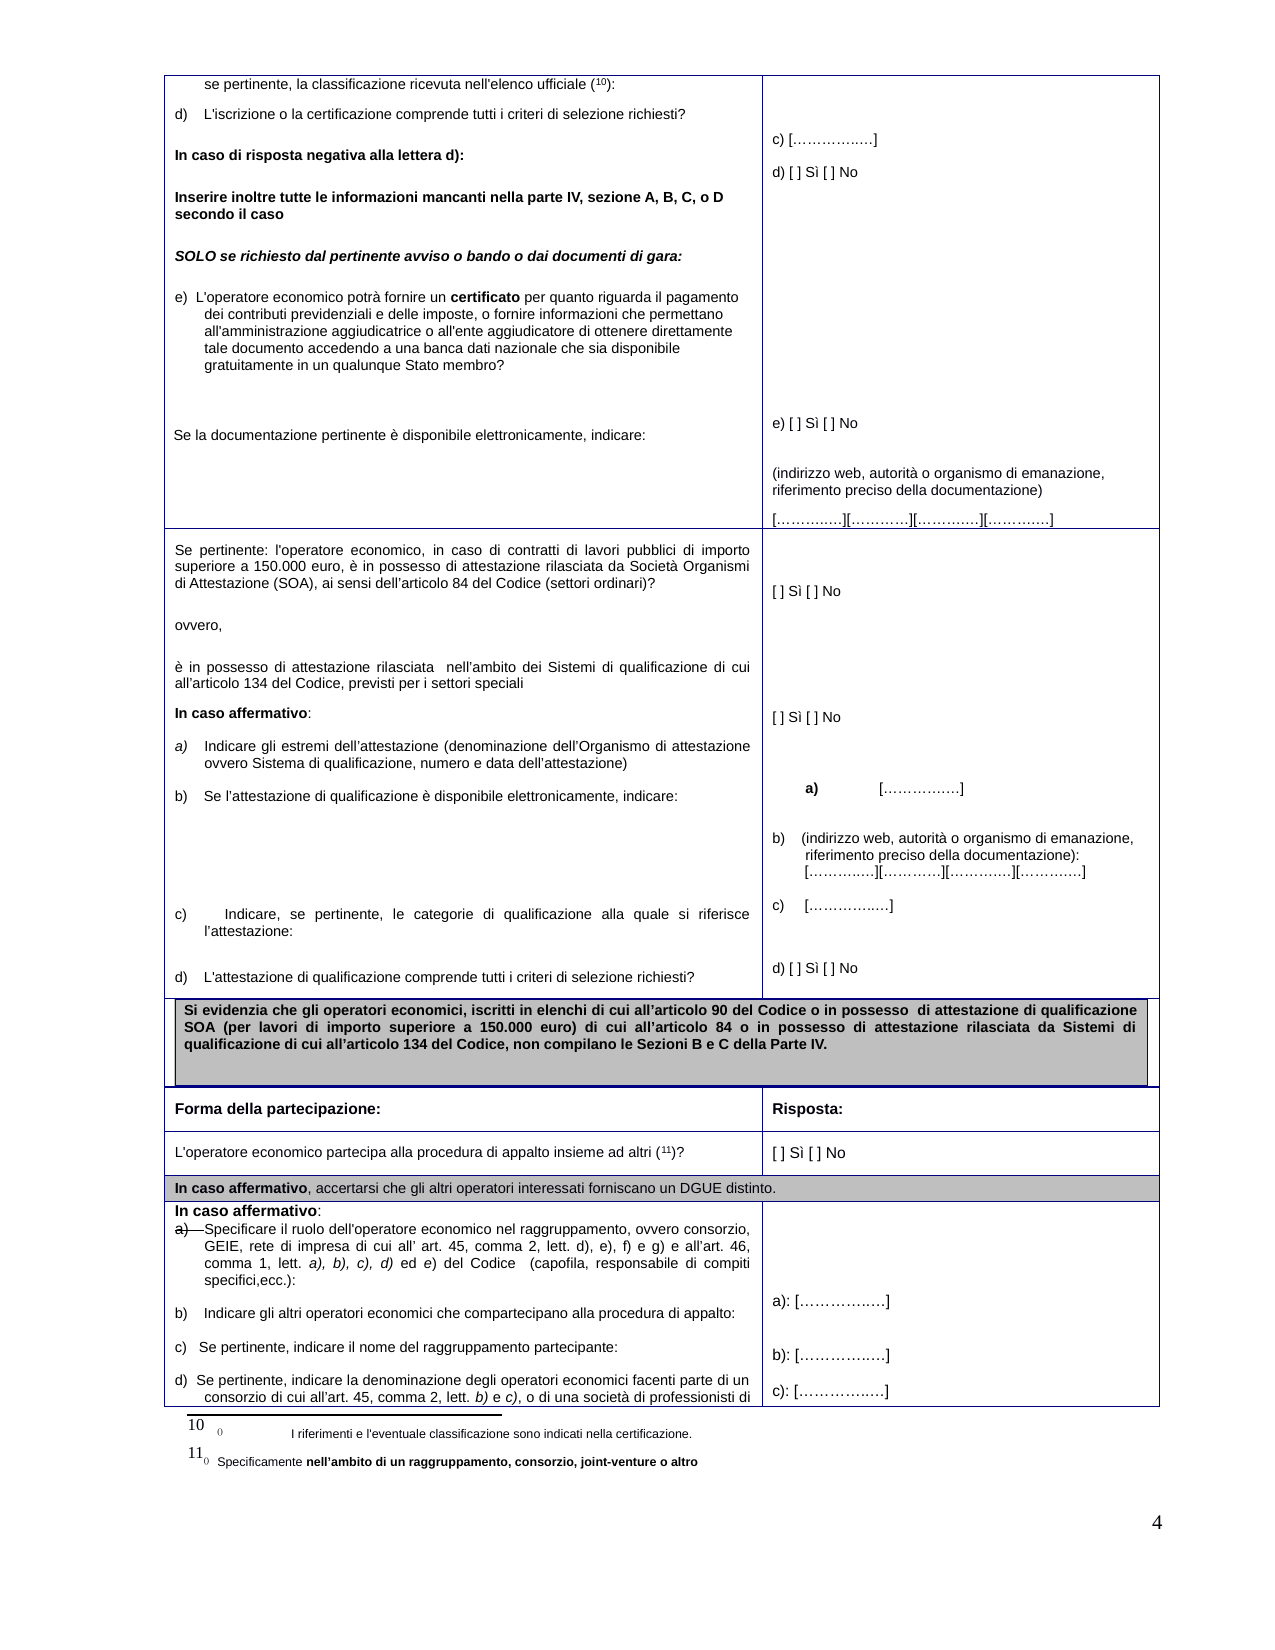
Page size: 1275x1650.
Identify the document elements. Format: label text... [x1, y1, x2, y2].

table_cell a): […………..…] b): […………..…] c): […………..…] [763, 1202, 1159, 1406]
table_cell In caso affermativo: Specificare il ruolo dell'operatore economico nel raggruppamento, ovvero consorzio, GEIE, rete di impresa di cui all’ art. 45, comma 2, lett. d), e), f) e g) e all’art. 46, comma 1, lett. a), b), c), d) ed e) del Codice (capofila, responsabile di compiti specifici,ecc.): b) Indicare gli altri operatori economici che compartecipano alla procedura di appalto: c) Se pertinente, indicare il nome del raggruppamento partecipante: d) Se pertinente, indicare la denominazione degli operatori economici facenti parte di un consorzio di cui all’art. 45, comma 2, lett. b) e c), o di una società di professionisti di [165, 1202, 762, 1406]
table_cell [ ] Sì [ ] No [763, 1132, 1159, 1174]
table_cell Se pertinente: l'operatore economico, in caso di contratti di lavori pubblici di importo superiore a 150.000 euro, è in possesso di attestazione rilasciata da Società Organismi di Attestazione (SOA), ai sensi dell’articolo 84 del Codice (settori ordinari)? ovvero, è in possesso di attestazione rilasciata nell’ambito dei Sistemi di qualificazione di cui all’articolo 134 del Codice, previsti per i settori speciali In caso affermativo: Indicare gli estremi dell’attestazione (denominazione dell’Organismo di attestazione ovvero Sistema di qualificazione, numero e data dell’attestazione) b) Se l’attestazione di qualificazione è disponibile elettronicamente, indicare: c) Indicare, se pertinente, le categorie di qualificazione alla quale si riferisce l’attestazione: d) L'attestazione di qualificazione comprende tutti i criteri di selezione richiesti? [165, 529, 762, 998]
table_cell c) […………..…] d) [ ] Sì [ ] No e) [ ] Sì [ ] No (indirizzo web, autorità o organismo di emanazione, riferimento preciso della documentazione) [………..…][…………][……….…][……….…] [763, 76, 1159, 528]
table_cell [ ] Sì [ ] No [ ] Sì [ ] No [………….…] b) (indirizzo web, autorità o organismo di emanazione, riferimento preciso della documentazione): [………..…][…………][……….…][……….…] c) […………..…] d) [ ] Sì [ ] No [763, 529, 1159, 998]
table_cell In caso affermativo, accertarsi che gli altri operatori interessati forniscano un DGUE distinto. [165, 1176, 1159, 1201]
table_cell Risposta: [763, 1088, 1159, 1131]
table_cell L'operatore economico partecipa alla procedura di appalto insieme ad altri ()? [165, 1132, 762, 1174]
table_cell Forma della partecipazione: [165, 1088, 762, 1131]
table_cell se pertinente, la classificazione ricevuta nell'elenco ufficiale (): d) L'iscrizione o la certificazione comprende tutti i criteri di selezione richiesti? In caso di risposta negativa alla lettera d): Inserire inoltre tutte le informazioni mancanti nella parte IV, sezione A, B, C, o D secondo il caso SOLO se richiesto dal pertinente avviso o bando o dai documenti di gara: e) L'operatore economico potrà fornire un certificato per quanto riguarda il pagamento dei contributi previdenziali e delle imposte, o fornire informazioni che permettano all'amministrazione aggiudicatrice o all'ente aggiudicatore di ottenere direttamente tale documento accedendo a una banca dati nazionale che sia disponibile gratuitamente in un qualunque Stato membro? Se la documentazione pertinente è disponibile elettronicamente, indicare: [165, 76, 762, 528]
